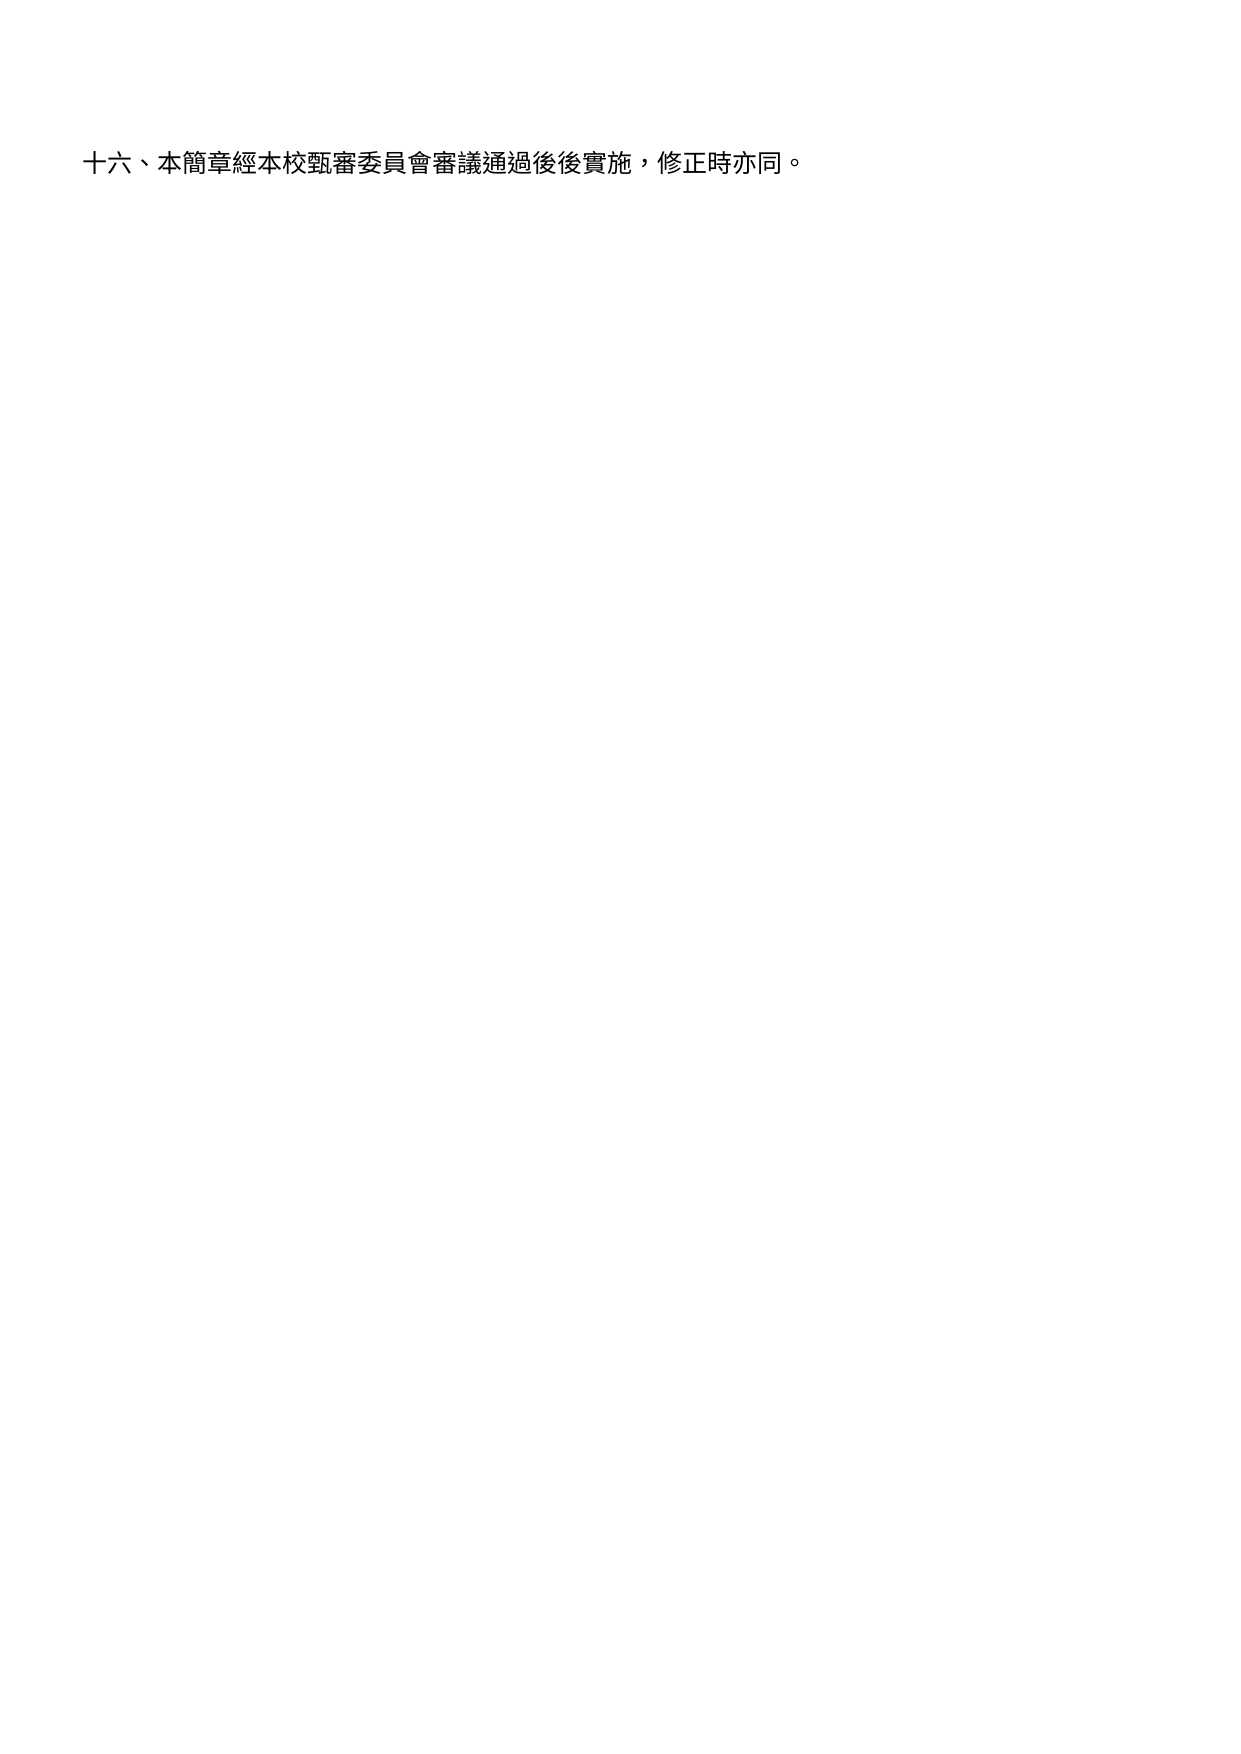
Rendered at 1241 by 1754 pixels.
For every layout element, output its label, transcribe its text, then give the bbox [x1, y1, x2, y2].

text 十六、本簡章經本校甄審委員會審議通過後後實施，修正時亦同。 [83, 119, 1163, 182]
